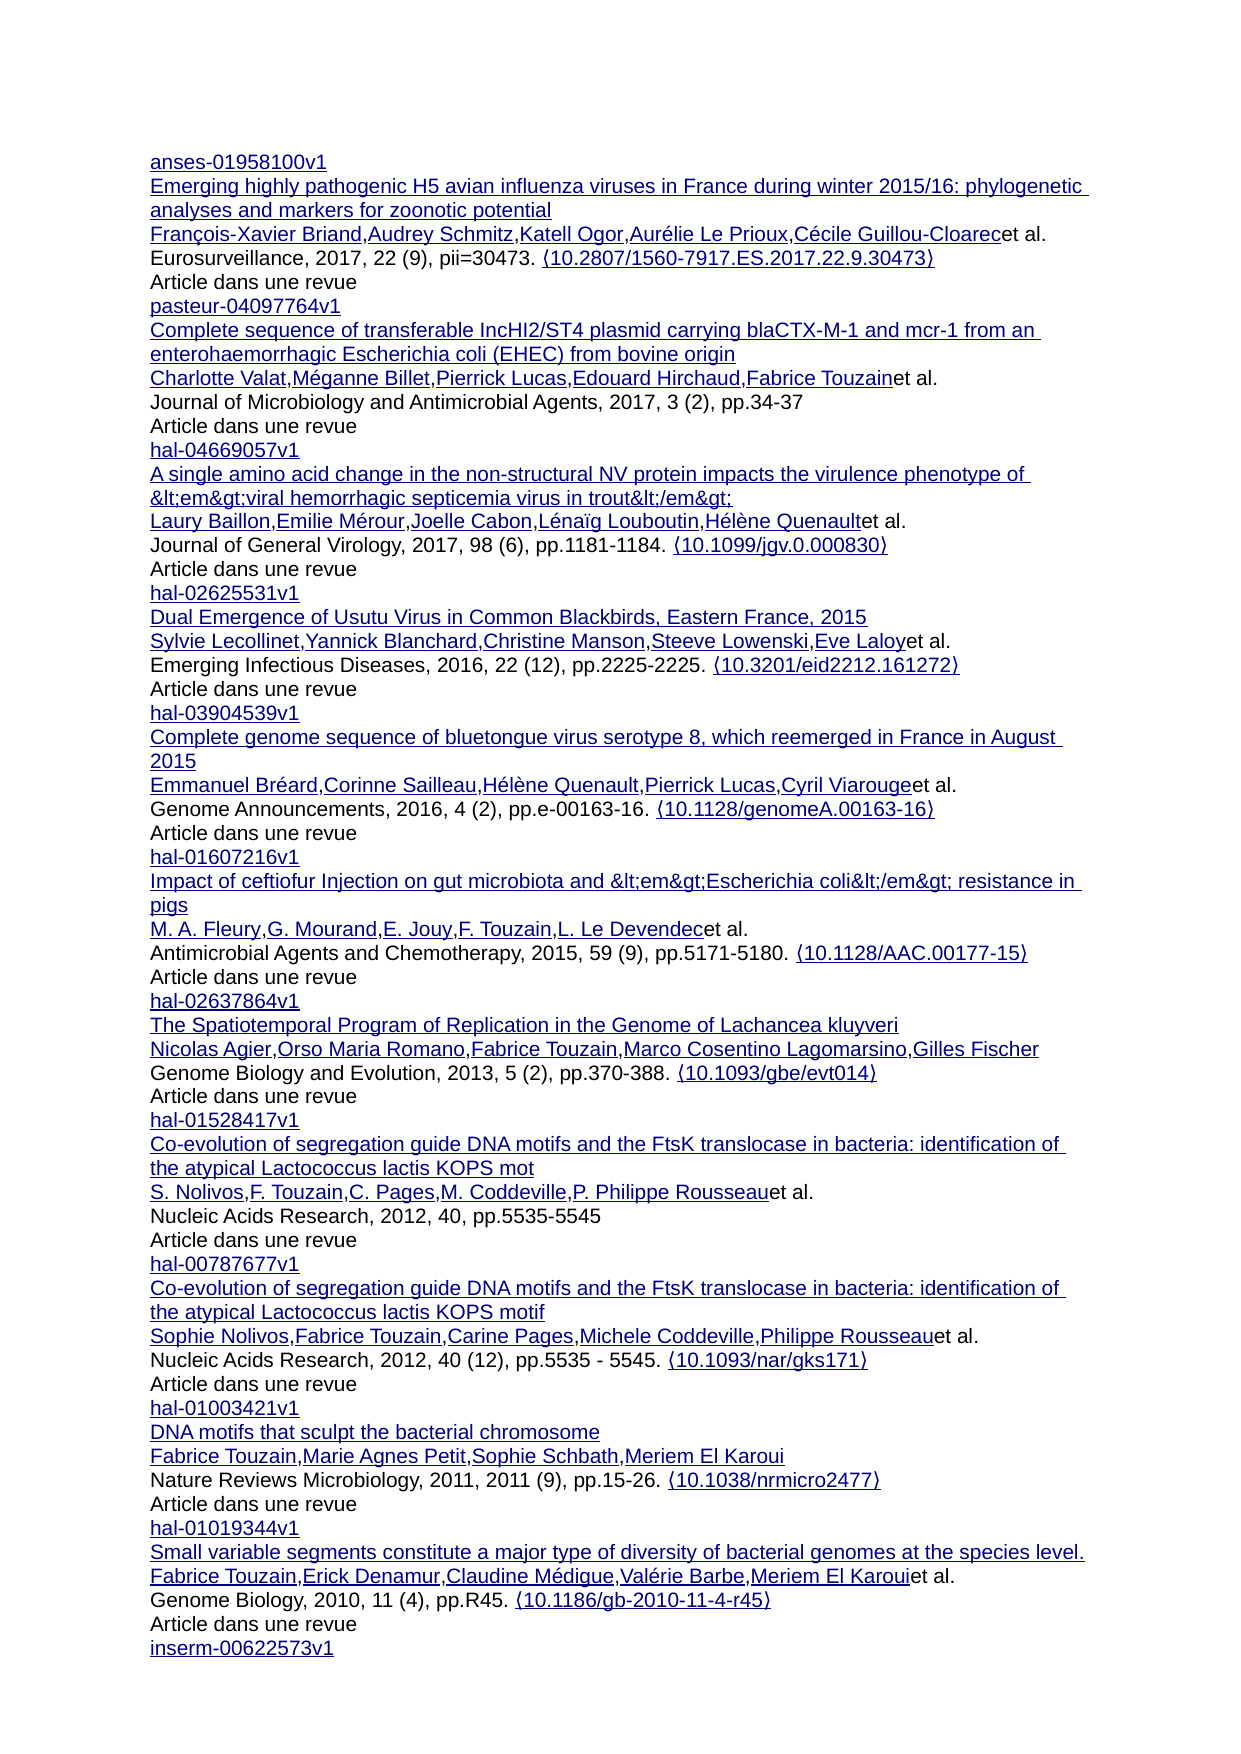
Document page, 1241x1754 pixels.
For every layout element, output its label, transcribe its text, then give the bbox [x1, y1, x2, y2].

table_cell Impact of ceftiofur Injection on gut microbiota and &lt;em&gt;Escherichia coli&lt;/em&gt; resistance in pigs M. A. Fleury,G. Mourand,E. Jouy,F. Touzain,L. Le Devendecet al. Antimicrobial Agents and Chemotherapy, 2015, 59 (9), pp.5171-5180. ⟨10.1128/AAC.00177-15⟩ Article dans une revue hal-02637864v1 [150, 869, 1090, 1012]
table_cell A single amino acid change in the non-structural NV protein impacts the virulence phenotype of &lt;em&gt;viral hemorrhagic septicemia virus in trout&lt;/em&gt; Laury Baillon,Emilie Mérour,Joelle Cabon,Lénaïg Louboutin,Hélène Quenaultet al. Journal of General Virology, 2017, 98 (6), pp.1181-1184. ⟨10.1099/jgv.0.000830⟩ Article dans une revue hal-02625531v1 [150, 461, 1090, 605]
table_cell Dual Emergence of Usutu Virus in Common Blackbirds, Eastern France, 2015 Sylvie Lecollinet,Yannick Blanchard,Christine Manson,Steeve Lowenski,Eve Laloyet al. Emerging Infectious Diseases, 2016, 22 (12), pp.2225-2225. ⟨10.3201/eid2212.161272⟩ Article dans une revue hal-03904539v1 [150, 605, 1090, 725]
table_cell Complete genome sequence of bluetongue virus serotype 8, which reemerged in France in August 2015 Emmanuel Bréard,Corinne Sailleau,Hélène Quenault,Pierrick Lucas,Cyril Viarougeet al. Genome Announcements, 2016, 4 (2), pp.e-00163-16. ⟨10.1128/genomeA.00163-16⟩ Article dans une revue hal-01607216v1 [150, 725, 1090, 869]
table_cell The Spatiotemporal Program of Replication in the Genome of Lachancea kluyveri Nicolas Agier,Orso Maria Romano,Fabrice Touzain,Marco Cosentino Lagomarsino,Gilles Fischer Genome Biology and Evolution, 2013, 5 (2), pp.370-388. ⟨10.1093/gbe/evt014⟩ Article dans une revue hal-01528417v1 [150, 1013, 1090, 1132]
table_cell Complete sequence of transferable IncHI2/ST4 plasmid carrying blaCTX-M-1 and mcr-1 from an enterohaemorrhagic Escherichia coli (EHEC) from bovine origin Charlotte Valat,Méganne Billet,Pierrick Lucas,Edouard Hirchaud,Fabrice Touzainet al. Journal of Microbiology and Antimicrobial Agents, 2017, 3 (2), pp.34-37 Article dans une revue hal-04669057v1 [150, 318, 1090, 461]
table_cell Emerging highly pathogenic H5 avian influenza viruses in France during winter 2015/16: phylogenetic analyses and markers for zoonotic potential François-Xavier Briand,Audrey Schmitz,Katell Ogor,Aurélie Le Prioux,Cécile Guillou-Cloarecet al. Eurosurveillance, 2017, 22 (9), pii=30473. ⟨10.2807/1560-7917.ES.2017.22.9.30473⟩ Article dans une revue pasteur-04097764v1 [150, 174, 1090, 318]
table_cell DNA motifs that sculpt the bacterial chromosome Fabrice Touzain,Marie Agnes Petit,Sophie Schbath,Meriem El Karoui Nature Reviews Microbiology, 2011, 2011 (9), pp.15-26. ⟨10.1038/nrmicro2477⟩ Article dans une revue hal-01019344v1 [150, 1420, 1090, 1539]
table_cell Co-evolution of segregation guide DNA motifs and the FtsK translocase in bacteria: identification of the atypical Lactococcus lactis KOPS motif Sophie Nolivos,Fabrice Touzain,Carine Pages,Michele Coddeville,Philippe Rousseauet al. Nucleic Acids Research, 2012, 40 (12), pp.5535 - 5545. ⟨10.1093/nar/gks171⟩ Article dans une revue hal-01003421v1 [150, 1276, 1090, 1420]
table_cell Co-evolution of segregation guide DNA motifs and the FtsK translocase in bacteria: identification of the atypical Lactococcus lactis KOPS mot S. Nolivos,F. Touzain,C. Pages,M. Coddeville,P. Philippe Rousseauet al. Nucleic Acids Research, 2012, 40, pp.5535-5545 Article dans une revue hal-00787677v1 [150, 1132, 1090, 1276]
table_cell Small variable segments constitute a major type of diversity of bacterial genomes at the species level. Fabrice Touzain,Erick Denamur,Claudine Médigue,Valérie Barbe,Meriem El Karouiet al. Genome Biology, 2010, 11 (4), pp.R45. ⟨10.1186/gb-2010-11-4-r45⟩ Article dans une revue inserm-00622573v1 [150, 1540, 1090, 1659]
table_cell anses-01958100v1 [150, 150, 1090, 174]
